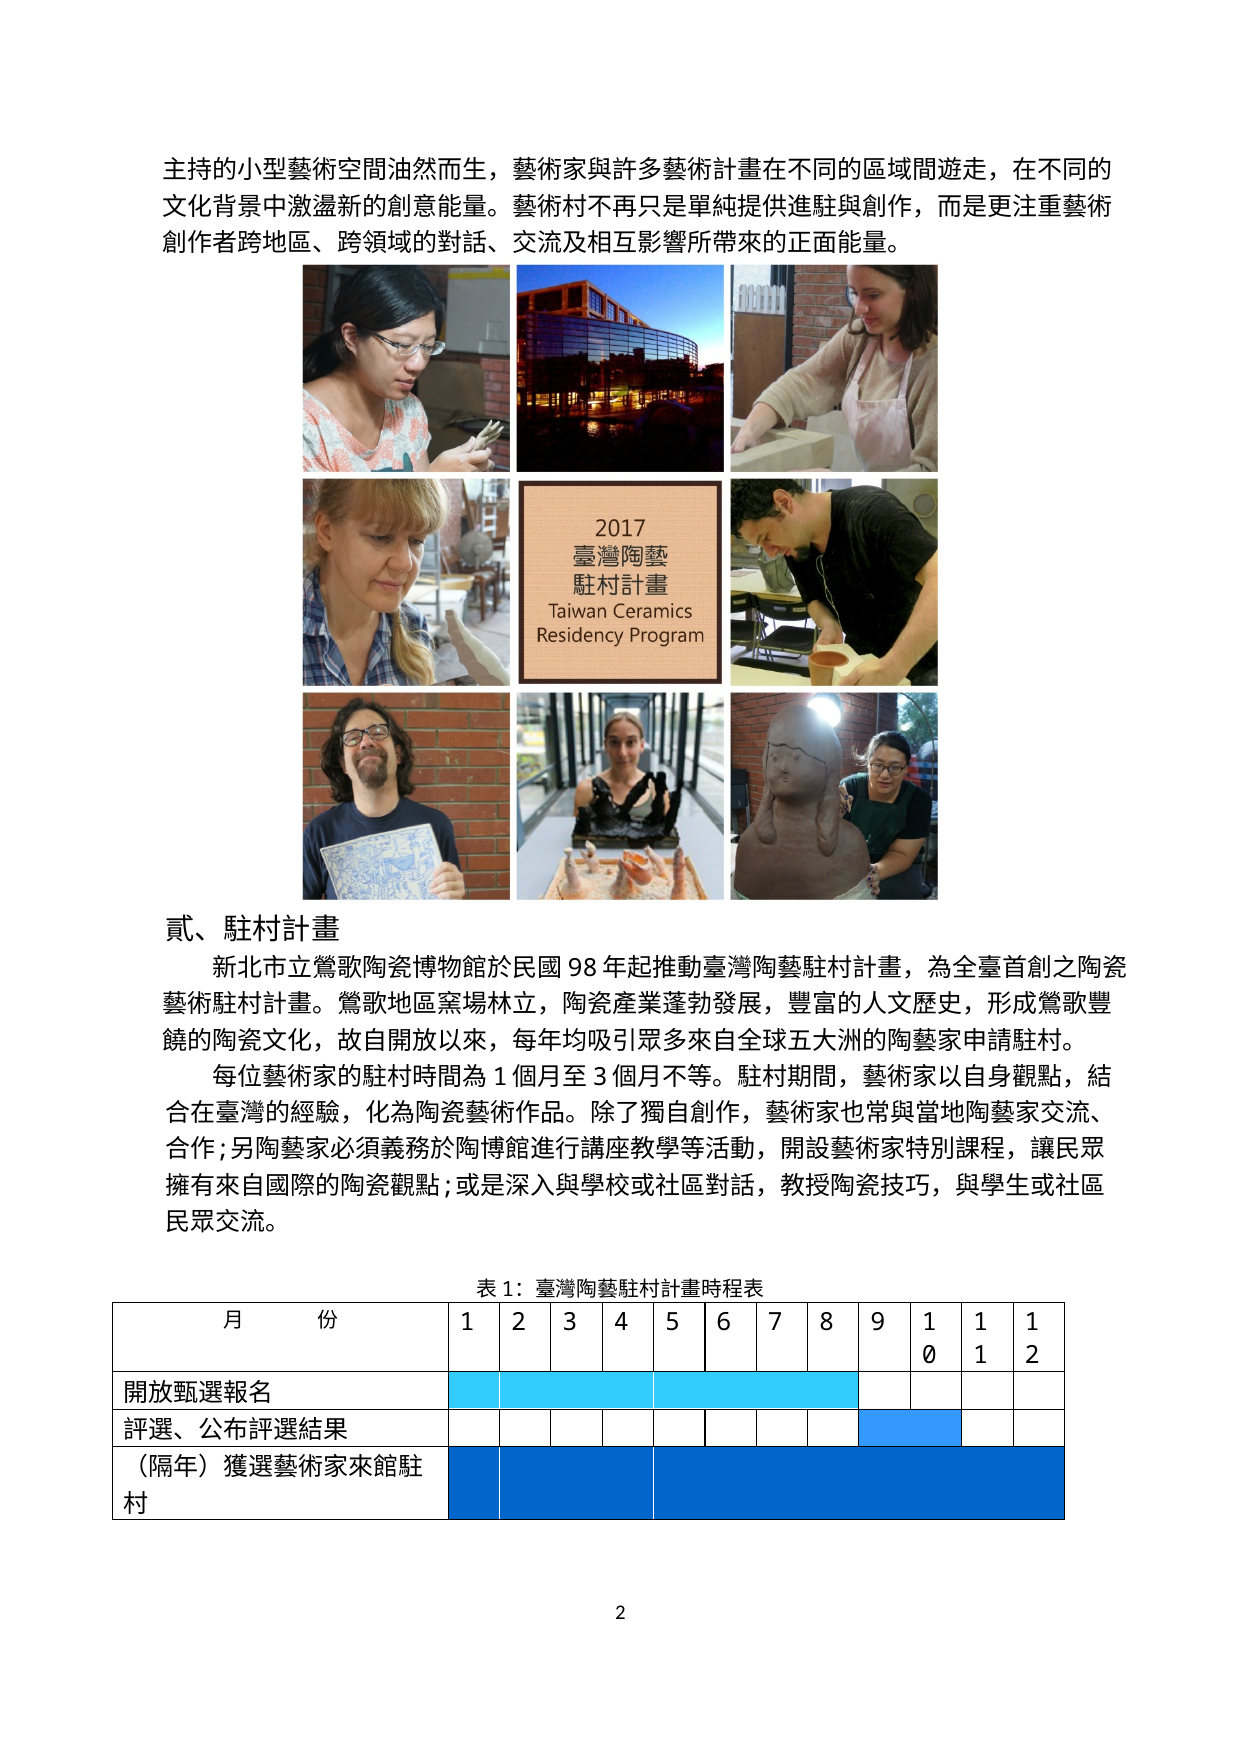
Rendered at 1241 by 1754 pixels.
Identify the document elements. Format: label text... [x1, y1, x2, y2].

table_cell [808, 1447, 859, 1519]
table_cell [808, 1372, 858, 1408]
table_cell [654, 1372, 705, 1408]
text 貳、駐村計畫 [112, 905, 1128, 948]
table_header 5 [654, 1303, 704, 1371]
table_cell [602, 1447, 653, 1519]
table_header 3 [551, 1303, 602, 1371]
table_cell [1014, 1410, 1064, 1446]
table_header 10 [911, 1303, 961, 1371]
table_cell [551, 1447, 602, 1519]
table_cell [603, 1410, 653, 1446]
table_header 月 份 [113, 1303, 448, 1371]
text 如今，隨著國際交通便捷，不同國籍的藝術家在各地遊走，尋找新的文化體驗和創作刺激，藝術村逐漸成為國際文化交流的重要場所；其潛藏著各種新型態實驗創作及資訊，吸引策展人注目，藝術村儼然成為藝術資訊交換的重要場域。此外，藝術村的型態不再拘泥於由出資者設定的時間與空間，志同道合藝術家所創造的群聚環境，或藝術家主持的小型藝術空間油然而生，藝術家與許多藝術計畫在不同的區域間遊走，在不同的文化背景中激盪新的創意能量。藝術村不再只是單純提供進駐與創作，而是更注重藝術創作者跨地區、跨領域的對話、交流及相互影響所帶來的正面能量。 [162, 150, 1128, 259]
table_header 9 [859, 1303, 910, 1371]
table_cell [449, 1410, 499, 1446]
table_header 8 [808, 1303, 858, 1371]
table_cell [859, 1447, 910, 1519]
table_header 1 [449, 1303, 499, 1371]
table_cell [910, 1447, 962, 1519]
table_cell [962, 1447, 1013, 1519]
table_cell [449, 1372, 499, 1408]
table_cell [1014, 1372, 1064, 1408]
table_cell [706, 1410, 756, 1446]
table_cell [551, 1410, 602, 1446]
table_cell [500, 1447, 551, 1519]
table_cell [654, 1447, 705, 1519]
table_cell 開放甄選報名 [113, 1372, 448, 1408]
table_cell [808, 1410, 858, 1446]
table_cell （隔年）獲選藝術家來館駐村 [113, 1447, 448, 1519]
table_cell [910, 1410, 961, 1446]
table_header 2 [500, 1303, 550, 1371]
table_cell [756, 1447, 808, 1519]
text 新北市立鶯歌陶瓷博物館於民國98年起推動臺灣陶藝駐村計畫，為全臺首創之陶瓷藝術駐村計畫。鶯歌地區窯場林立，陶瓷產業蓬勃發展，豐富的人文歷史，形成鶯歌豐饒的陶瓷文化，故自開放以來，每年均吸引眾多來自全球五大洲的陶藝家申請駐村。 [162, 948, 1128, 1056]
table_header 6 [706, 1303, 756, 1371]
table_header 12 [1014, 1303, 1064, 1371]
picture [296, 258, 944, 906]
table_cell [500, 1410, 550, 1446]
table_cell [757, 1410, 807, 1446]
table_cell [449, 1447, 499, 1519]
table_header 7 [757, 1303, 807, 1371]
table_cell [705, 1372, 756, 1408]
table_cell [911, 1372, 961, 1408]
table_cell [859, 1372, 910, 1408]
table_header 4 [603, 1303, 653, 1371]
table_cell [962, 1410, 1013, 1446]
text 表1：臺灣陶藝駐村計畫時程表 [112, 1272, 1128, 1302]
table_cell [602, 1372, 653, 1408]
table_header 11 [962, 1303, 1013, 1371]
table_cell 評選、公布評選結果 [113, 1410, 448, 1446]
table_cell [705, 1447, 756, 1519]
table_cell [500, 1372, 551, 1408]
table_cell [654, 1410, 704, 1446]
table_cell [962, 1372, 1013, 1408]
text 每位藝術家的駐村時間為1個月至3個月不等。駐村期間，藝術家以自身觀點，結合在臺灣的經驗，化為陶瓷藝術作品。除了獨自創作，藝術家也常與當地陶藝家交流、合作;另陶藝家必須義務於陶博館進行講座教學等活動，開設藝術家特別課程，讓民眾擁有來自國際的陶瓷觀點;或是深入與學校或社區對話，教授陶瓷技巧，與學生或社區民眾交流。 [165, 1056, 1128, 1238]
table_cell [756, 1372, 808, 1408]
table_cell [551, 1372, 602, 1408]
table_cell [859, 1410, 910, 1446]
table_cell [1013, 1447, 1064, 1519]
